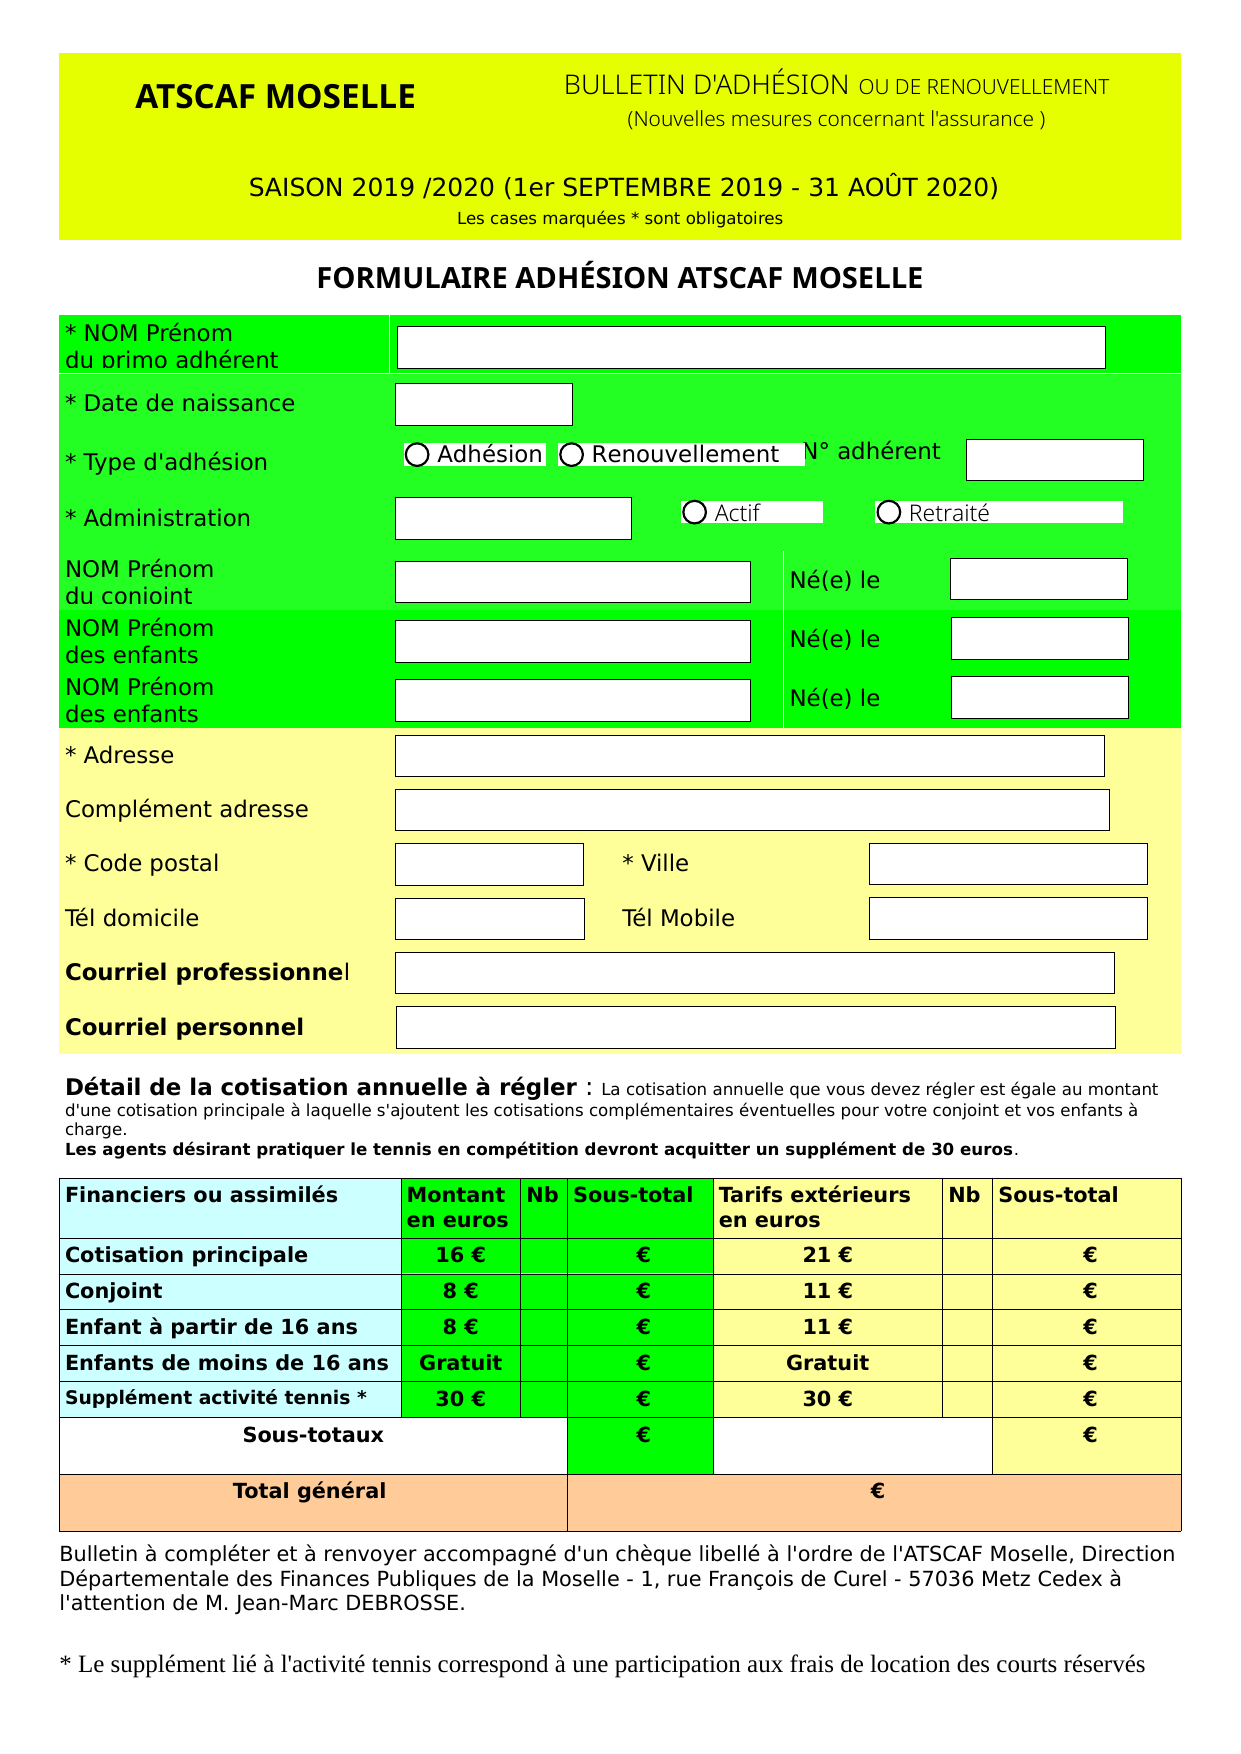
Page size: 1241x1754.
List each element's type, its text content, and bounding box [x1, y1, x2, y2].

table_cell 11 € [714, 1310, 942, 1345]
table_cell * NOM Prénom du primo adhérent [59, 315, 389, 373]
table_cell € [568, 1239, 713, 1273]
table_cell NOM Prénom des enfants [59, 669, 389, 728]
table_cell Né(e) le [784, 610, 1181, 669]
table_cell € [568, 1310, 713, 1345]
table_cell * Code postal [59, 837, 389, 891]
table_cell [389, 669, 783, 728]
table_cell [943, 1382, 992, 1417]
table_cell Sous-total [993, 1179, 1181, 1238]
table_cell Enfant à partir de 16 ans [60, 1310, 401, 1345]
table_cell [943, 1275, 992, 1309]
table_cell € [993, 1418, 1181, 1474]
table_cell Courriel personnel [59, 1000, 389, 1054]
table_cell Tél Mobile [616, 891, 852, 945]
table_cell [852, 891, 1181, 945]
table_header ATSCAF MOSELLE [59, 53, 451, 168]
table_cell [389, 492, 1181, 551]
table_cell * Administration [59, 492, 389, 551]
table_cell 21 € [714, 1239, 942, 1273]
table_cell Sous-totaux [60, 1418, 567, 1474]
table_cell Financiers ou assimilés [60, 1179, 401, 1238]
table_cell [521, 1275, 567, 1309]
table_cell Gratuit [714, 1346, 942, 1381]
table_cell Enfants de moins de 16 ans [60, 1346, 401, 1381]
table_cell 11 € [714, 1275, 942, 1309]
table_cell N° adhérent [795, 433, 1181, 492]
table_cell 8 € [402, 1310, 520, 1345]
table_cell € [993, 1239, 1181, 1273]
table_cell * Ville [616, 837, 852, 891]
table_cell [943, 1346, 992, 1381]
table_cell [389, 1000, 1181, 1054]
table_cell € [568, 1418, 713, 1474]
table_cell FORMULAIRE ADHÉSION ATSCAF MOSELLE [59, 240, 1181, 314]
table_cell * Adresse [59, 728, 389, 782]
table_cell [852, 728, 1181, 782]
table_cell Montant en euros [402, 1179, 520, 1238]
text * Le supplément lié à l'activité tennis correspond à une participation aux frais de location des courts réservés [59, 1649, 1181, 1677]
table_cell [616, 777, 852, 782]
table_cell 30 € [714, 1382, 942, 1417]
table_cell 8 € [402, 1275, 520, 1309]
table_cell [521, 1382, 567, 1417]
table_cell [389, 433, 795, 492]
table_cell Tarifs extérieurs en euros [714, 1179, 942, 1238]
table_cell 30 € [402, 1382, 520, 1417]
table_cell [521, 1310, 567, 1345]
table_cell * Date de naissance [59, 374, 389, 433]
table_cell Total général [60, 1475, 567, 1531]
table_cell NOM Prénom des enfants [59, 610, 389, 669]
table_cell [389, 610, 783, 669]
table_cell Complément adresse [59, 782, 389, 837]
table_cell [616, 728, 852, 735]
table_cell [714, 1418, 992, 1474]
table_cell Bulletin à compléter et à renvoyer accompagné d'un chèque libellé à l'ordre de l'ATSCAF Moselle, Direction Départementale des Finances Publiques de la Moselle - 1, rue François de Curel - 57036 Metz Cedex à l'attention de M. Jean-Marc DEBROSSE. [59, 1532, 1181, 1649]
table_cell Conjoint [60, 1275, 401, 1309]
table_cell [943, 1239, 992, 1273]
table_cell € [993, 1346, 1181, 1381]
table_cell 16 € [402, 1239, 520, 1273]
table_header BULLETIN D'ADHÉSION OU DE RENOUVELLEMENT (Nouvelles mesures concernant l'assurance ) [451, 53, 1181, 168]
table_cell Supplément activité tennis * [60, 1382, 401, 1417]
table_cell [389, 837, 616, 891]
table_cell Nb [521, 1179, 567, 1238]
table_cell [852, 837, 1181, 891]
table_cell Sous-total [568, 1179, 713, 1238]
table_cell * Type d'adhésion [59, 433, 389, 492]
table_cell SAISON 2019 /2020 (1er SEPTEMBRE 2019 - 31 AOÛT 2020) Les cases marquées * sont obligatoires [59, 168, 1181, 240]
table_cell € [568, 1475, 1181, 1531]
table_cell [389, 728, 616, 782]
table_cell € [568, 1382, 713, 1417]
table_cell [389, 945, 1181, 1000]
table_cell Né(e) le [784, 669, 1181, 728]
table_cell NOM Prénom du conjoint [59, 551, 389, 610]
table_cell Gratuit [402, 1346, 520, 1381]
table_cell € [993, 1382, 1181, 1417]
table_cell [389, 551, 783, 610]
table_cell Détail de la cotisation annuelle à régler : La cotisation annuelle que vous devez régler est égale au montant d'une cotisation principale à laquelle s'ajoutent les cotisations complémentaires éventuelles pour votre conjoint et vos enfants à charge. Les agents désirant pratiquer le tennis en compétition devront acquitter un supplément de 30 euros. [59, 1054, 1181, 1178]
table_cell [389, 891, 616, 945]
table_cell [389, 782, 1181, 837]
table_cell [521, 1346, 567, 1381]
table_cell € [568, 1275, 713, 1309]
table_cell Tél domicile [59, 891, 389, 945]
table_cell € [993, 1275, 1181, 1309]
table_cell € [568, 1346, 713, 1381]
table_cell € [993, 1310, 1181, 1345]
table_cell [389, 374, 1181, 433]
table_cell [390, 315, 1181, 373]
table_cell Courriel professionnel [59, 945, 389, 1000]
table_cell [943, 1310, 992, 1345]
table_cell Cotisation principale [60, 1239, 401, 1273]
table_cell [521, 1239, 567, 1273]
table_cell Nb [943, 1179, 992, 1238]
table_cell Né(e) le [784, 551, 1181, 610]
